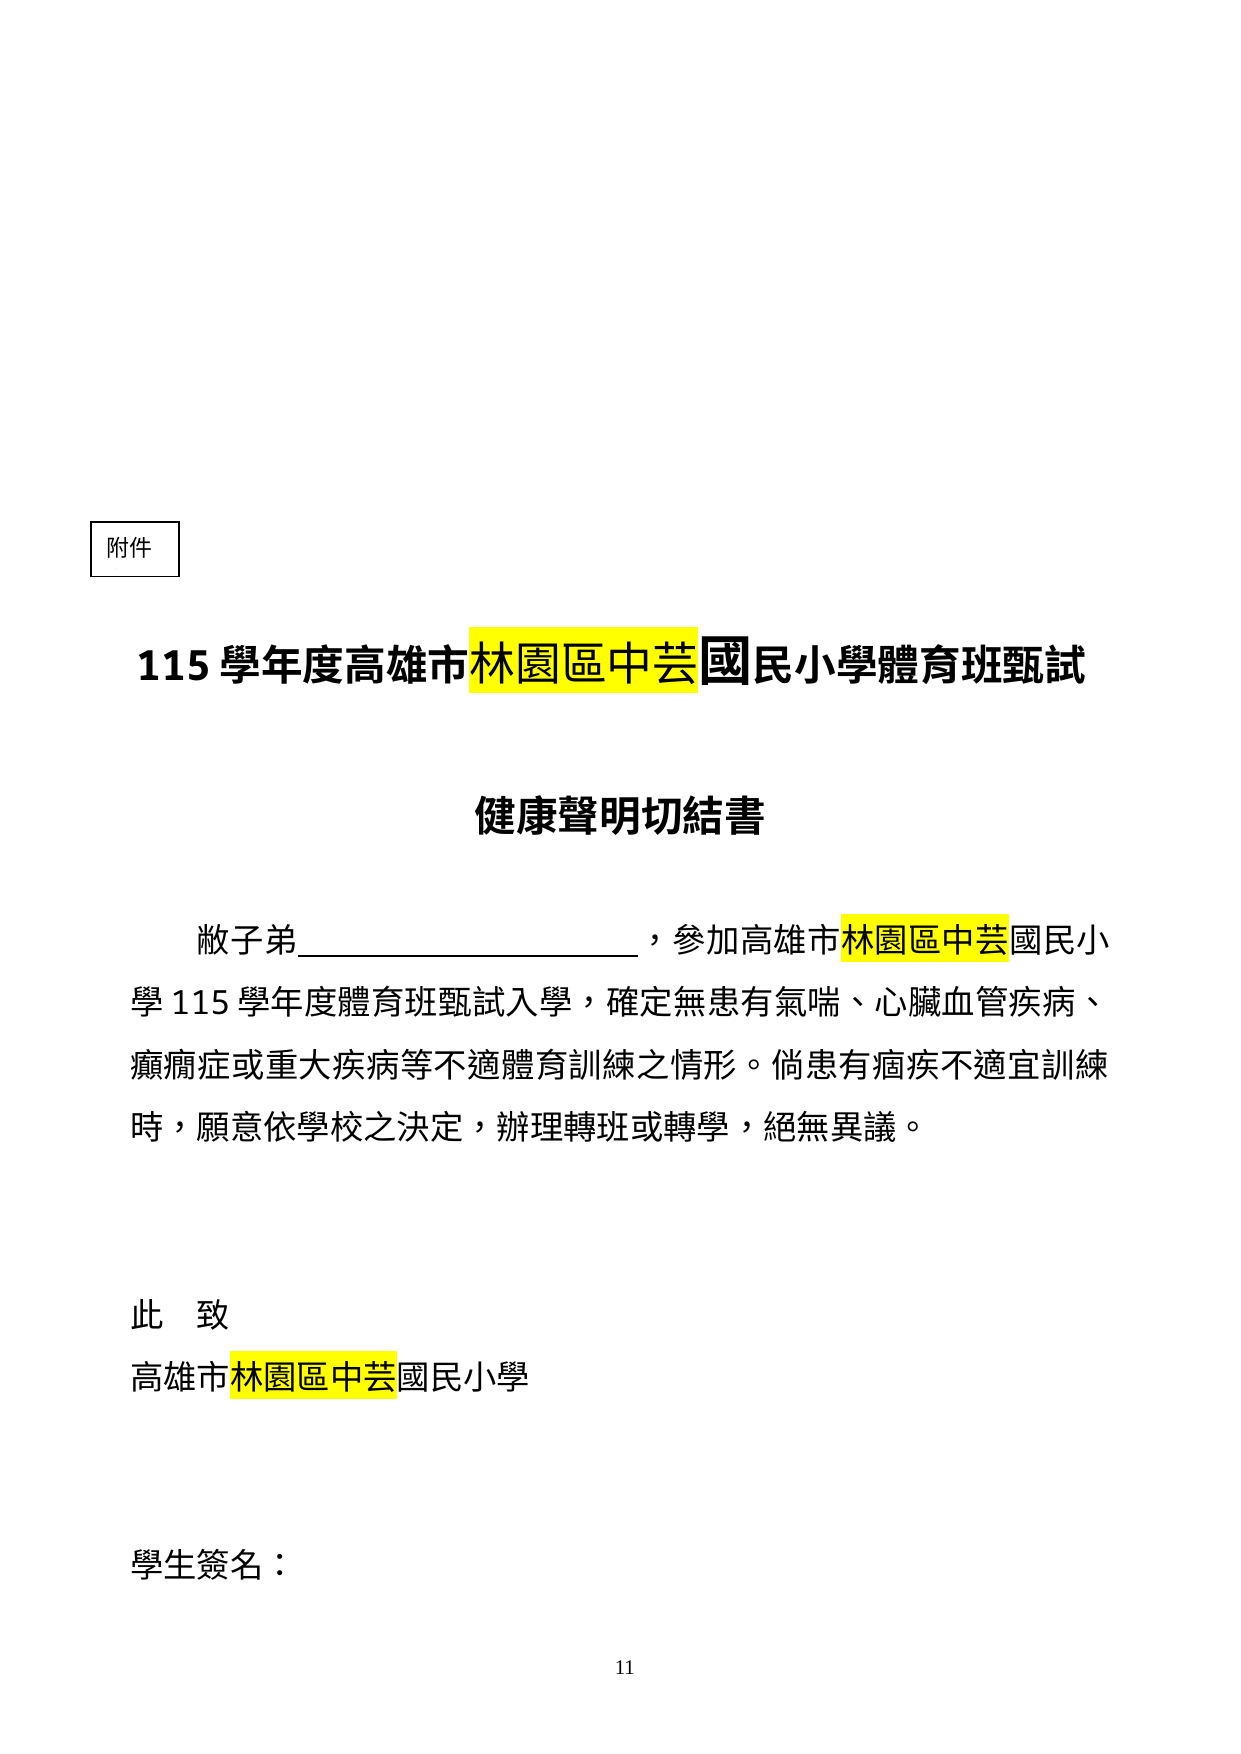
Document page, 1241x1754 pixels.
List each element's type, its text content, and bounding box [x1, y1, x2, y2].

text 高雄市林園區中芸國民小學 [130, 1334, 1110, 1396]
text 健康聲明切結書 [130, 771, 1110, 834]
text 115學年度高雄市林園區中芸國民小學體育班甄試 [111, 584, 1110, 709]
text 此 致 [130, 1271, 1110, 1334]
text 學生簽名： [130, 1521, 1110, 1584]
text 附件4 [106, 530, 163, 568]
text 敝子弟 ，參加高雄市林園區中芸國民小學115學年度體育班甄試入學，確定無患有氣喘、心臟血管疾病、癲癇症或重大疾病等不適體育訓練之情形。倘患有痼疾不適宜訓練時，願意依學校之決定，辦理轉班或轉學，絕無異議。 [130, 896, 1110, 1146]
